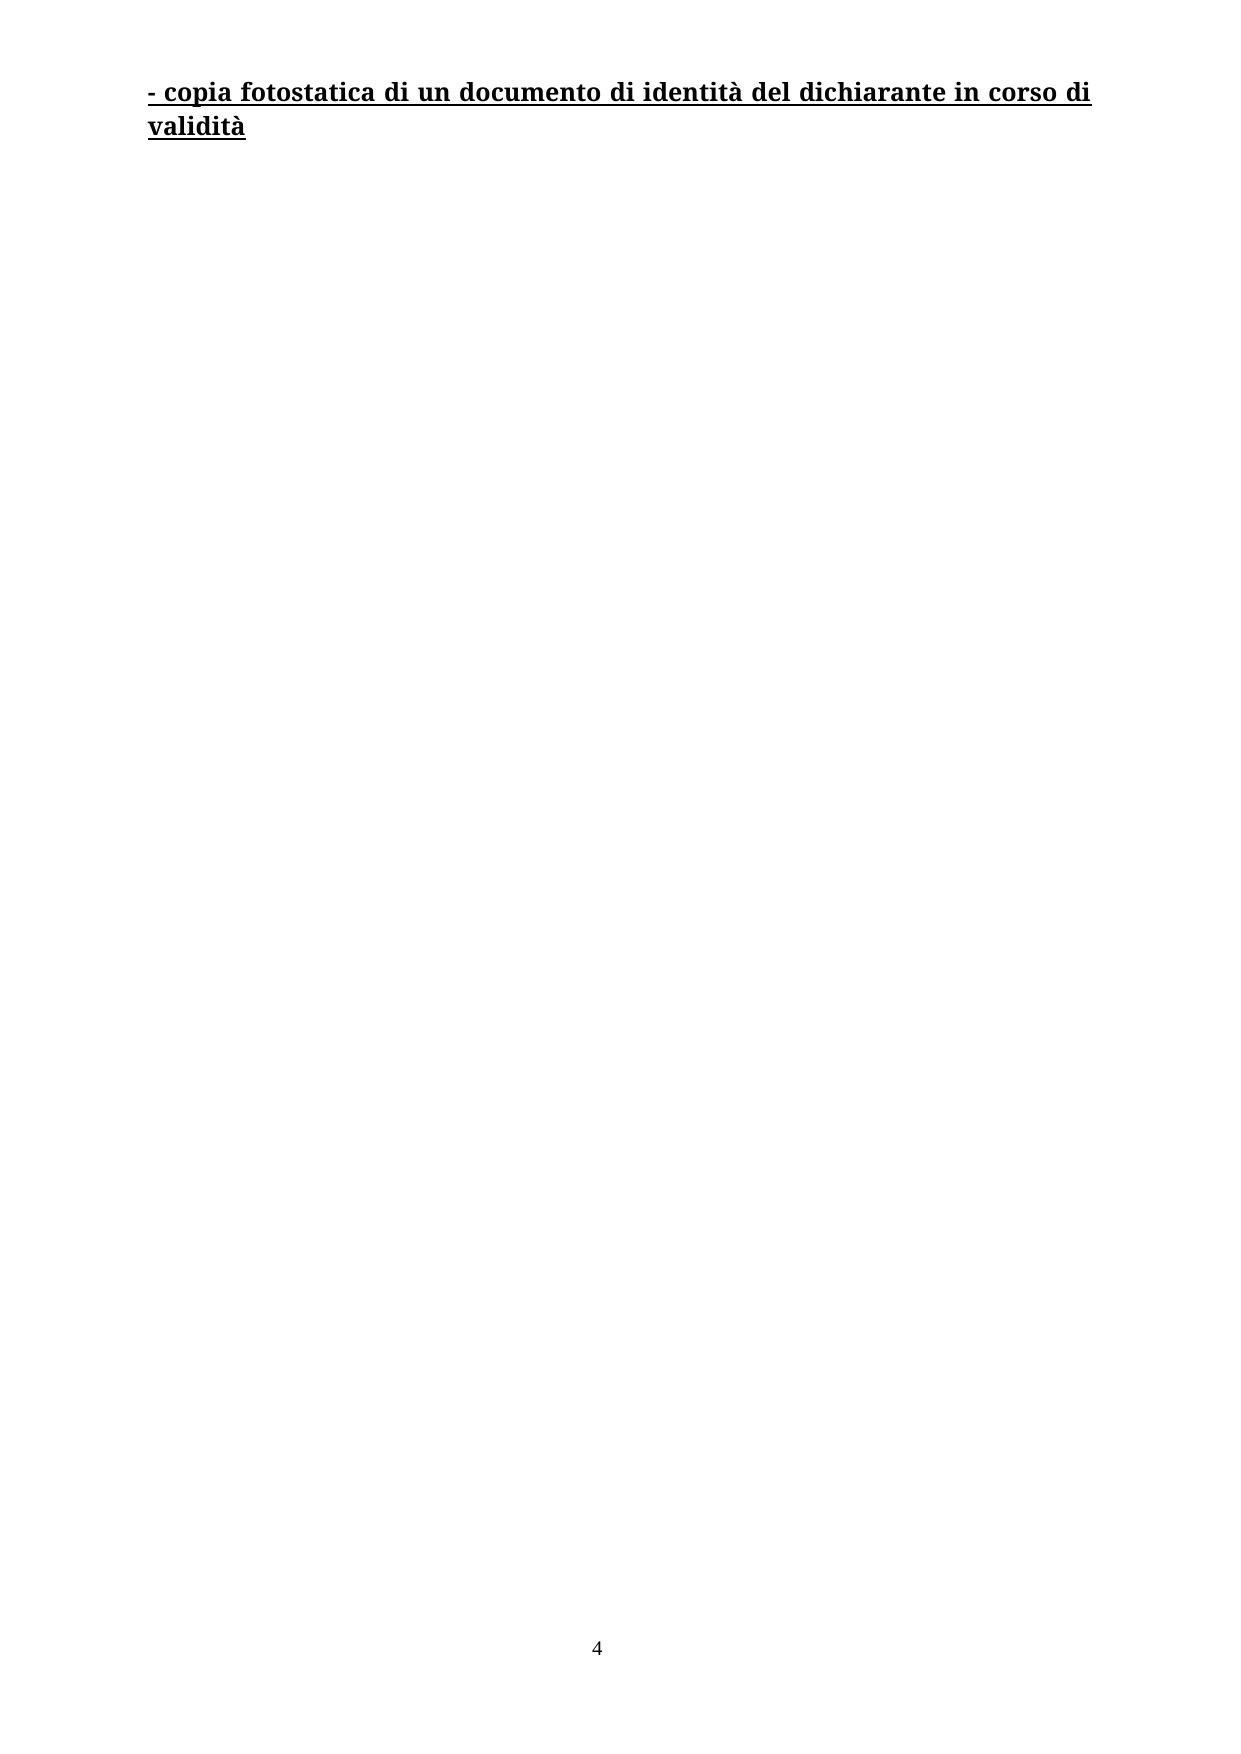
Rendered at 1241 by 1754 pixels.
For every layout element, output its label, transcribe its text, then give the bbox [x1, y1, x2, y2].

text validità [148, 106, 1092, 143]
text - copia fotostatica di un documento di identità del dichiarante in corso di [148, 75, 1092, 104]
